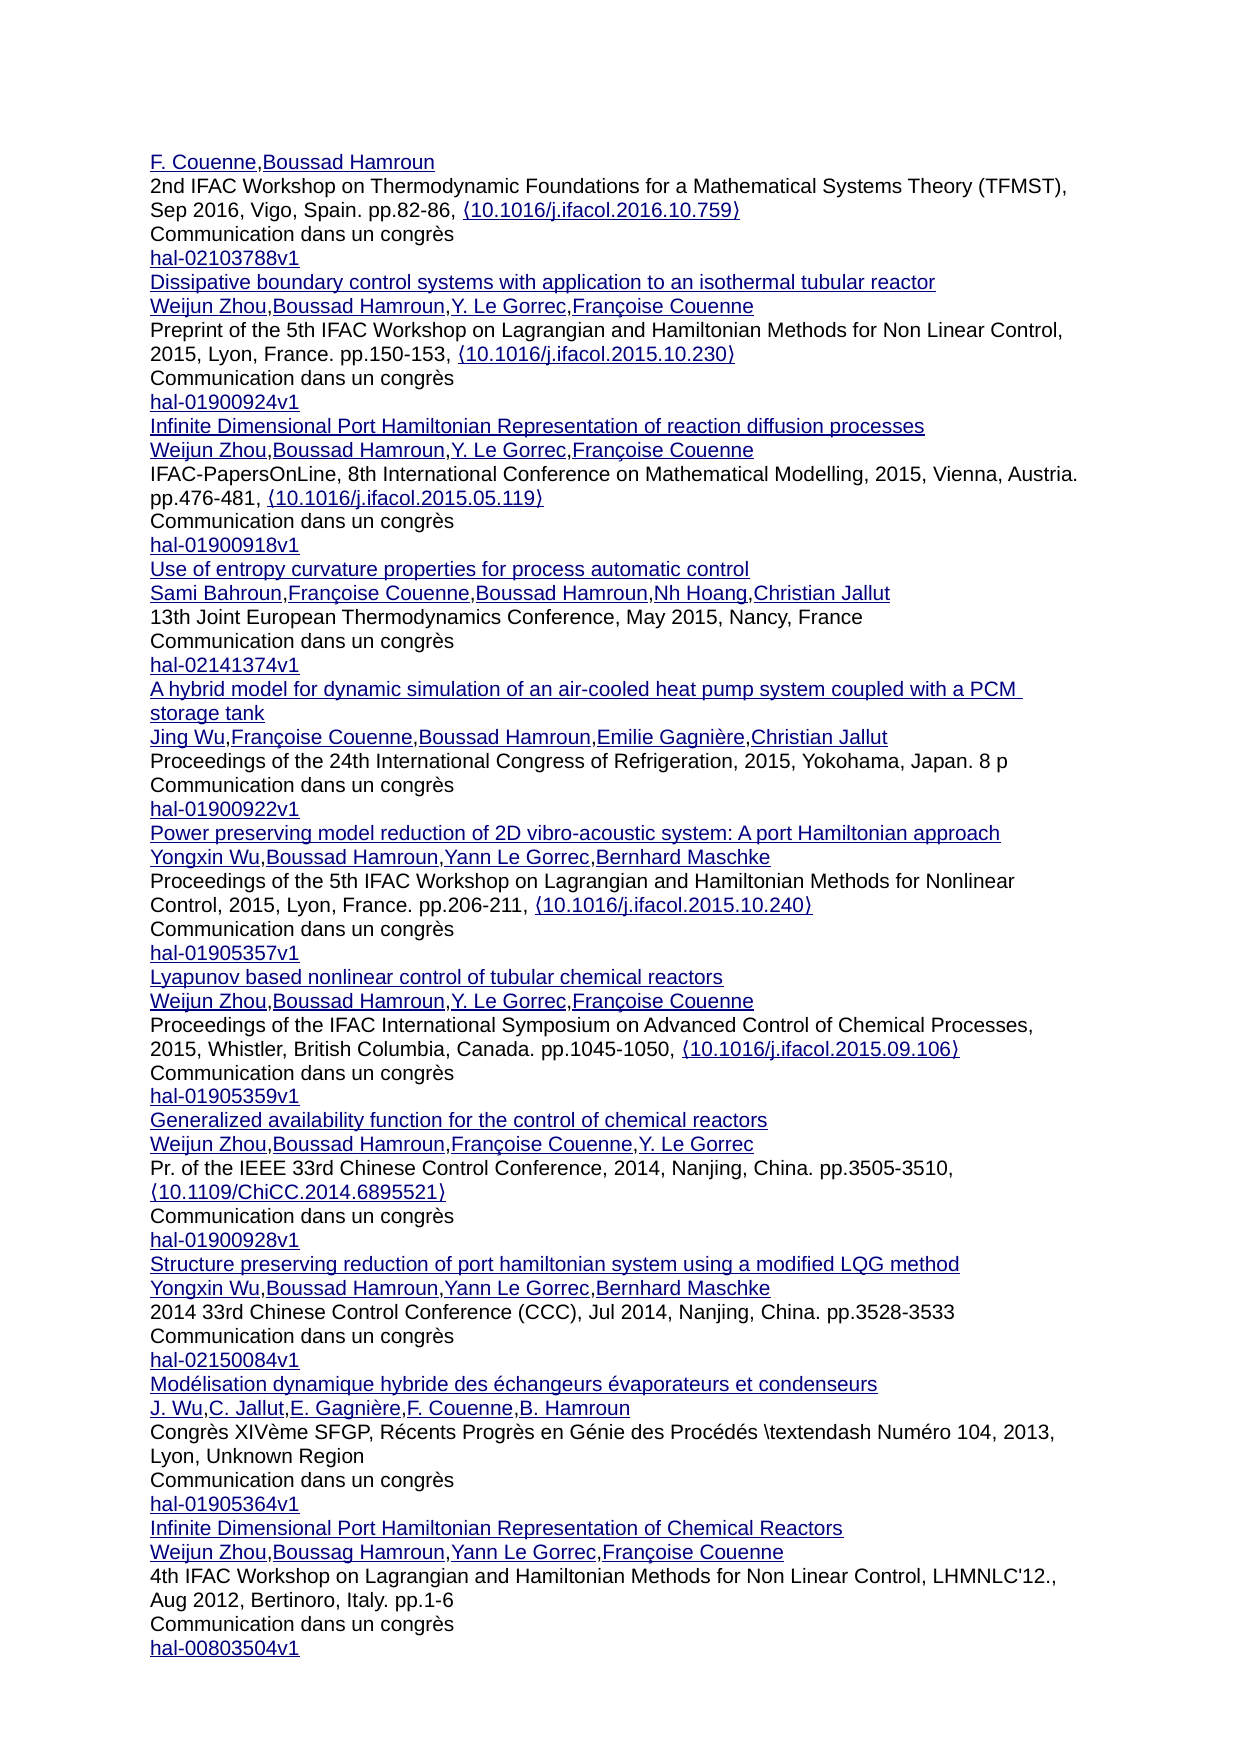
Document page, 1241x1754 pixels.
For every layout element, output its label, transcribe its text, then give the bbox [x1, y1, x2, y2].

table_cell Generalized availability function for the control of chemical reactors Weijun Zhou,Boussad Hamroun,Françoise Couenne,Y. Le Gorrec Pr. of the IEEE 33rd Chinese Control Conference, 2014, Nanjing, China. pp.3505-3510, ⟨10.1109/ChiCC.2014.6895521⟩ Communication dans un congrès hal-01900928v1 [150, 1108, 1090, 1252]
table_cell Power preserving model reduction of 2D vibro-acoustic system: A port Hamiltonian approach Yongxin Wu,Boussad Hamroun,Yann Le Gorrec,Bernhard Maschke Proceedings of the 5th IFAC Workshop on Lagrangian and Hamiltonian Methods for Nonlinear Control, 2015, Lyon, France. pp.206-211, ⟨10.1016/j.ifacol.2015.10.240⟩ Communication dans un congrès hal-01905357v1 [150, 821, 1090, 964]
table_cell Infinite Dimensional Port Hamiltonian Representation of reaction diffusion processes Weijun Zhou,Boussad Hamroun,Y. Le Gorrec,Françoise Couenne IFAC-PapersOnLine, 8th International Conference on Mathematical Modelling, 2015, Vienna, Austria. pp.476-481, ⟨10.1016/j.ifacol.2015.05.119⟩ Communication dans un congrès hal-01900918v1 [150, 414, 1090, 557]
table_cell F. Couenne,Boussad Hamroun 2nd IFAC Workshop on Thermodynamic Foundations for a Mathematical Systems Theory (TFMST), Sep 2016, Vigo, Spain. pp.82-86, ⟨10.1016/j.ifacol.2016.10.759⟩ Communication dans un congrès hal-02103788v1 [150, 150, 1090, 270]
table_cell Modélisation dynamique hybride des échangeurs évaporateurs et condenseurs J. Wu,C. Jallut,E. Gagnière,F. Couenne,B. Hamroun Congrès XIVème SFGP, Récents Progrès en Génie des Procédés \textendash Numéro 104, 2013, Lyon, Unknown Region Communication dans un congrès hal-01905364v1 [150, 1372, 1090, 1516]
table_cell Lyapunov based nonlinear control of tubular chemical reactors Weijun Zhou,Boussad Hamroun,Y. Le Gorrec,Françoise Couenne Proceedings of the IFAC International Symposium on Advanced Control of Chemical Processes, 2015, Whistler, British Columbia, Canada. pp.1045-1050, ⟨10.1016/j.ifacol.2015.09.106⟩ Communication dans un congrès hal-01905359v1 [150, 965, 1090, 1108]
table_cell Use of entropy curvature properties for process automatic control Sami Bahroun,Françoise Couenne,Boussad Hamroun,Nh Hoang,Christian Jallut 13th Joint European Thermodynamics Conference, May 2015, Nancy, France Communication dans un congrès hal-02141374v1 [150, 557, 1090, 677]
table_cell A hybrid model for dynamic simulation of an air-cooled heat pump system coupled with a PCM storage tank Jing Wu,Françoise Couenne,Boussad Hamroun,Emilie Gagnière,Christian Jallut Proceedings of the 24th International Congress of Refrigeration, 2015, Yokohama, Japan. 8 p Communication dans un congrès hal-01900922v1 [150, 677, 1090, 821]
table_cell Structure preserving reduction of port hamiltonian system using a modified LQG method Yongxin Wu,Boussad Hamroun,Yann Le Gorrec,Bernhard Maschke 2014 33rd Chinese Control Conference (CCC), Jul 2014, Nanjing, China. pp.3528-3533 Communication dans un congrès hal-02150084v1 [150, 1252, 1090, 1372]
table_cell Dissipative boundary control systems with application to an isothermal tubular reactor Weijun Zhou,Boussad Hamroun,Y. Le Gorrec,Françoise Couenne Preprint of the 5th IFAC Workshop on Lagrangian and Hamiltonian Methods for Non Linear Control, 2015, Lyon, France. pp.150-153, ⟨10.1016/j.ifacol.2015.10.230⟩ Communication dans un congrès hal-01900924v1 [150, 270, 1090, 413]
table_cell Infinite Dimensional Port Hamiltonian Representation of Chemical Reactors Weijun Zhou,Boussag Hamroun,Yann Le Gorrec,Françoise Couenne 4th IFAC Workshop on Lagrangian and Hamiltonian Methods for Non Linear Control, LHMNLC'12., Aug 2012, Bertinoro, Italy. pp.1-6 Communication dans un congrès hal-00803504v1 [150, 1516, 1090, 1659]
